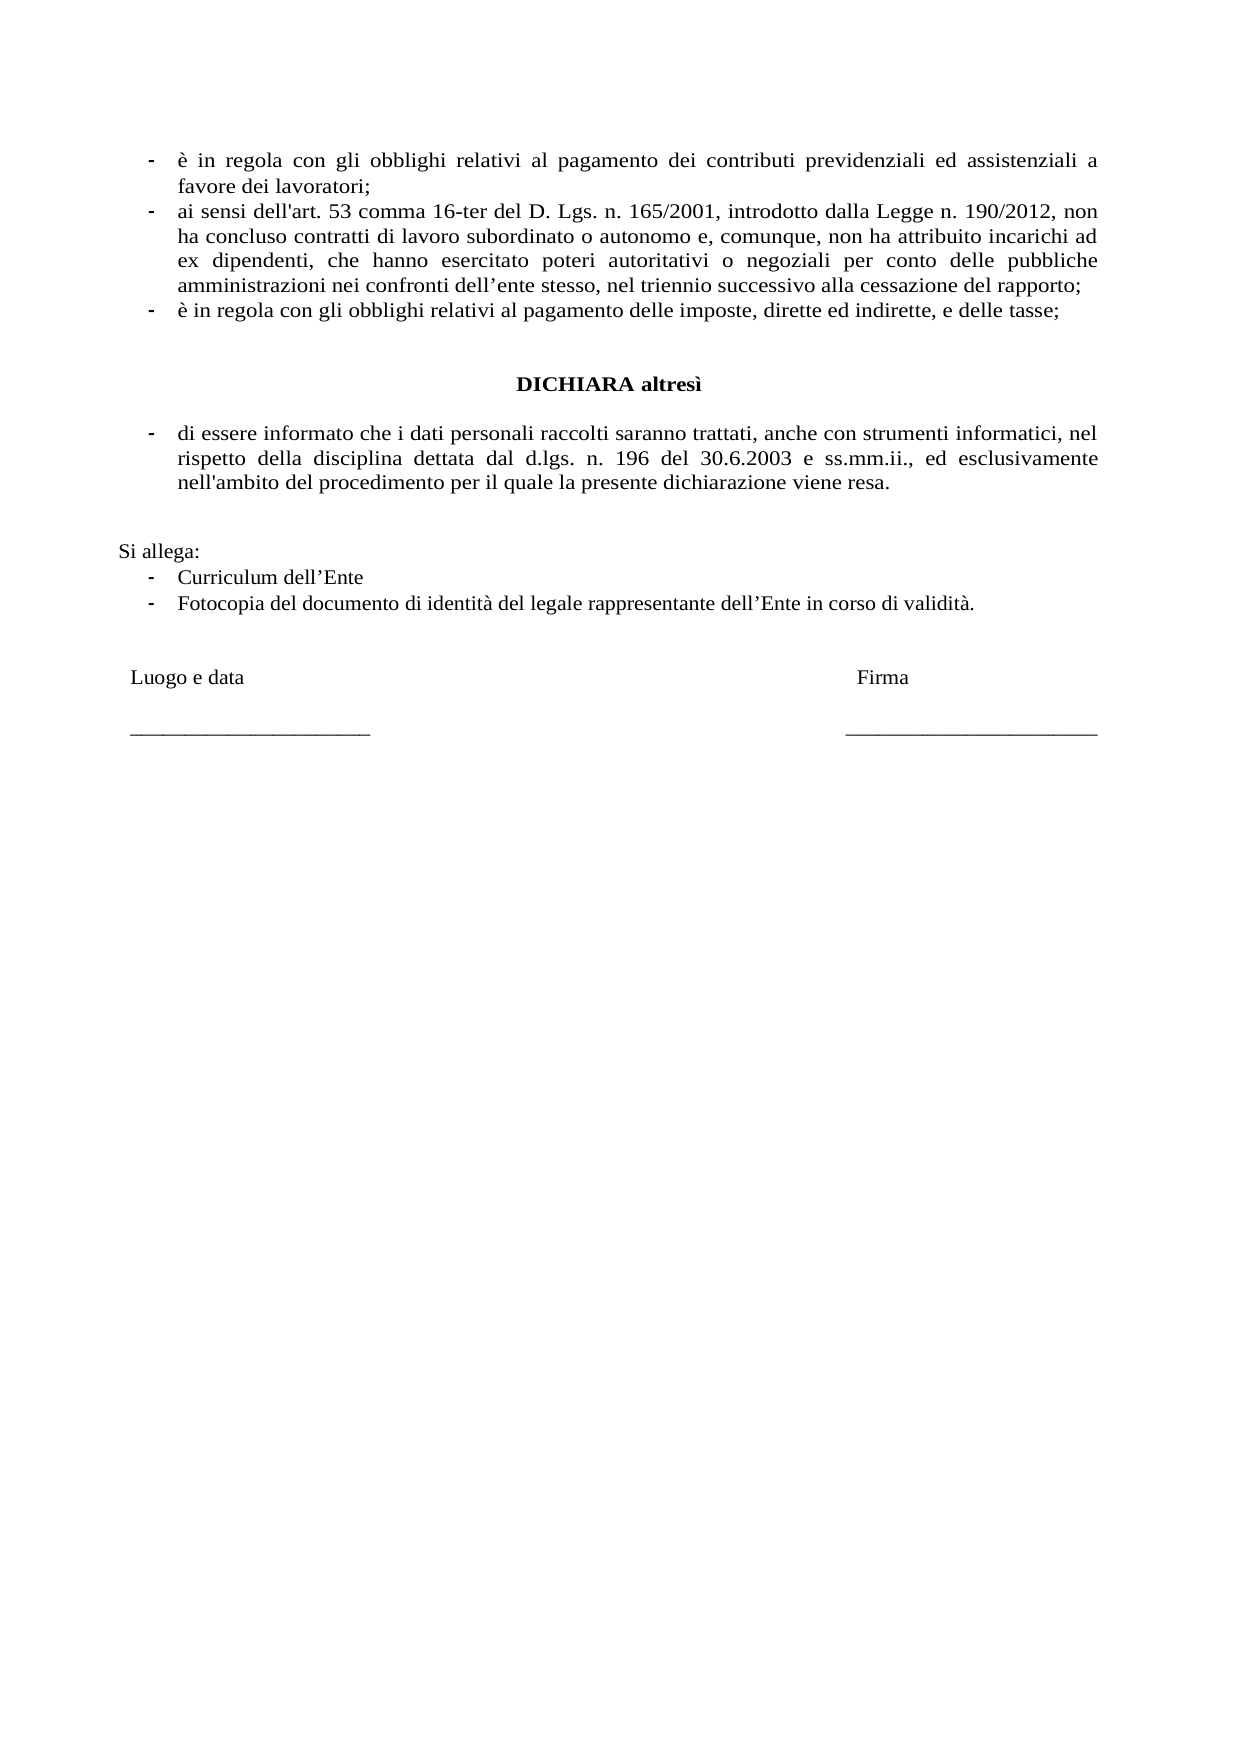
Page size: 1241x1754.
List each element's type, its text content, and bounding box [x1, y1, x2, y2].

text ______________________ _______________________ [130, 713, 1099, 738]
list di essere informato che i dati personali raccolti saranno trattati, anche con strumenti informatici, nel rispetto della disciplina dettata dal d.lgs. n. 196 del 30.6.2003 e ss.mm.ii., ed esclusivamente nell'ambito del procedimento per il quale la presente dichiarazione viene resa. [148, 420, 1099, 494]
list è in regola con gli obblighi relativi al pagamento delle imposte, dirette ed indirette, e delle tasse; [148, 297, 1099, 323]
list Curriculum dell’Ente [148, 564, 1099, 589]
list ai sensi dell'art. 53 comma 16-ter del D. Lgs. n. 165/2001, introdotto dalla Legge n. 190/2012, non ha concluso contratti di lavoro subordinato o autonomo e, comunque, non ha attribuito incarichi ad ex dipendenti, che hanno esercitato poteri autoritativi o negoziali per conto delle pubbliche amministrazioni nei confronti dell’ente stesso, nel triennio successivo alla cessazione del rapporto; [148, 198, 1099, 297]
text Luogo e data Firma [130, 664, 1099, 689]
text DICHIARA altresì [118, 372, 1099, 396]
text Si allega: [118, 539, 1099, 563]
list Fotocopia del documento di identità del legale rappresentante dell’Ente in corso di validità. [148, 590, 1099, 615]
list è in regola con gli obblighi relativi al pagamento dei contributi previdenziali ed assistenziali a favore dei lavoratori; [148, 148, 1099, 198]
